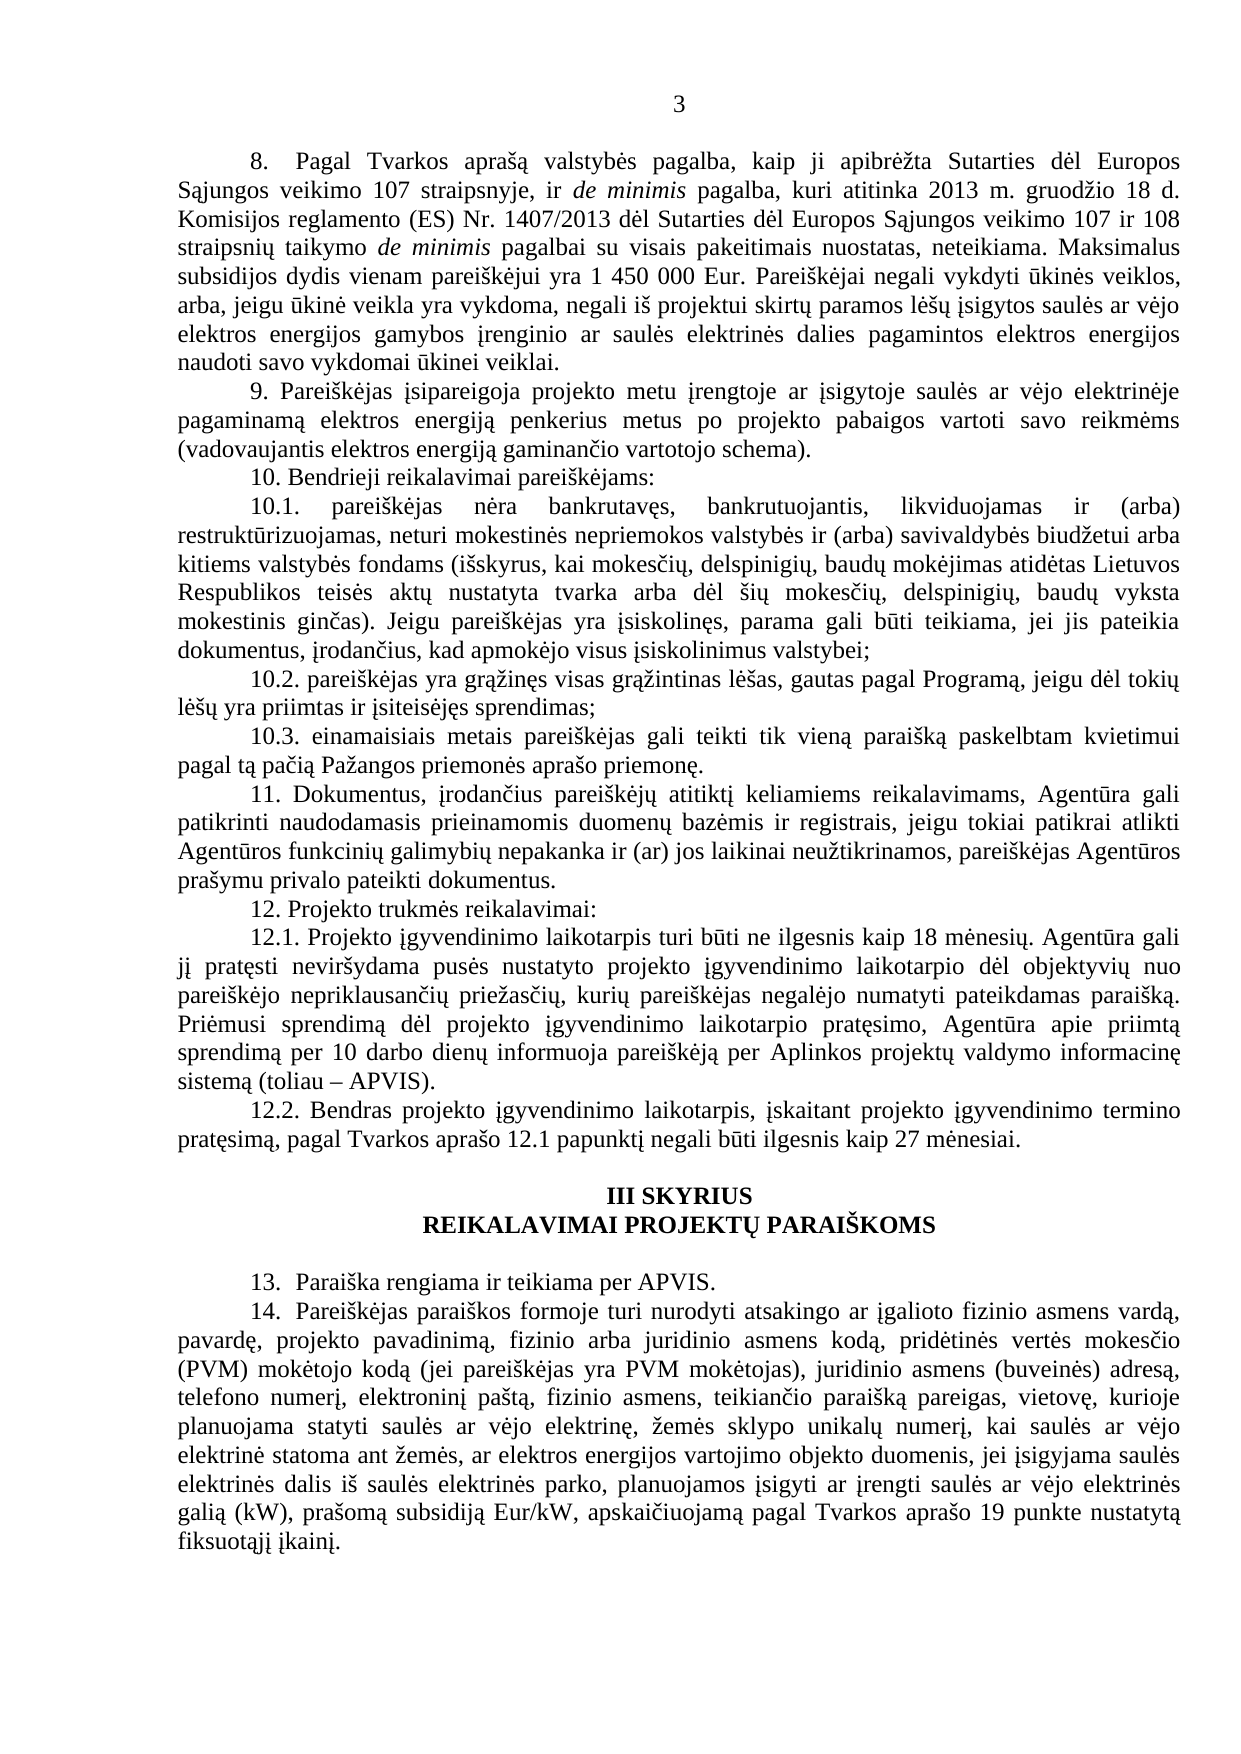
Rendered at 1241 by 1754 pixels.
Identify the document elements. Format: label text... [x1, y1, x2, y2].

text REIKALAVIMAI PROJEKTŲ PARAIŠKOMS [177, 1210, 1181, 1239]
text 12.1. Projekto įgyvendinimo laikotarpis turi būti ne ilgesnis kaip 18 mėnesių. Agentūra gali jį pratęsti neviršydama pusės nustatyto projekto įgyvendinimo laikotarpio dėl objektyvių nuo pareiškėjo nepriklausančių priežasčių, kurių pareiškėjas negalėjo numatyti pateikdamas paraišką. Priėmusi sprendimą dėl projekto įgyvendinimo laikotarpio pratęsimo, Agentūra apie priimtą sprendimą per 10 darbo dienų informuoja pareiškėją per Aplinkos projektų valdymo informacinę sistemą (toliau – APVIS). [177, 922, 1181, 1095]
text 10.3. einamaisiais metais pareiškėjas gali teikti tik vieną paraišką paskelbtam kvietimui pagal tą pačią Pažangos priemonės aprašo priemonę. [177, 721, 1181, 779]
text 13. Paraiška rengiama ir teikiama per APVIS. [177, 1267, 1181, 1296]
text III SKYRIUS [177, 1181, 1181, 1210]
text 8. Pagal Tvarkos aprašą valstybės pagalba, kaip ji apibrėžta Sutarties dėl Europos Sąjungos veikimo 107 straipsnyje, ir de minimis pagalba, kuri atitinka 2013 m. gruodžio 18 d. Komisijos reglamento (ES) Nr. 1407/2013 dėl Sutarties dėl Europos Sąjungos veikimo 107 ir 108 straipsnių taikymo de minimis pagalbai su visais pakeitimais nuostatas, neteikiama. Maksimalus subsidijos dydis vienam pareiškėjui yra 1 450 000 Eur. Pareiškėjai negali vykdyti ūkinės veiklos, arba, jeigu ūkinė veikla yra vykdoma, negali iš projektui skirtų paramos lėšų įsigytos saulės ar vėjo elektros energijos gamybos įrenginio ar saulės elektrinės dalies pagamintos elektros energijos naudoti savo vykdomai ūkinei veiklai. [177, 146, 1181, 376]
text 11. Dokumentus, įrodančius pareiškėjų atitiktį keliamiems reikalavimams, Agentūra gali patikrinti naudodamasis prieinamomis duomenų bazėmis ir registrais, jeigu tokiai patikrai atlikti Agentūros funkcinių galimybių nepakanka ir (ar) jos laikinai neužtikrinamos, pareiškėjas Agentūros prašymu privalo pateikti dokumentus. [177, 779, 1181, 894]
text 12.2. Bendras projekto įgyvendinimo laikotarpis, įskaitant projekto įgyvendinimo termino pratęsimą, pagal Tvarkos aprašo 12.1 papunktį negali būti ilgesnis kaip 27 mėnesiai. [177, 1095, 1181, 1152]
text 9. Pareiškėjas įsipareigoja projekto metu įrengtoje ar įsigytoje saulės ar vėjo elektrinėje pagaminamą elektros energiją penkerius metus po projekto pabaigos vartoti savo reikmėms (vadovaujantis elektros energiją gaminančio vartotojo schema). [177, 376, 1181, 462]
text 10.2. pareiškėjas yra grąžinęs visas grąžintinas lėšas, gautas pagal Programą, jeigu dėl tokių lėšų yra priimtas ir įsiteisėjęs sprendimas; [177, 664, 1181, 721]
text 12. Projekto trukmės reikalavimai: [177, 894, 1181, 922]
text 14. Pareiškėjas paraiškos formoje turi nurodyti atsakingo ar įgalioto fizinio asmens vardą, pavardę, projekto pavadinimą, fizinio arba juridinio asmens kodą, pridėtinės vertės mokesčio (PVM) mokėtojo kodą (jei pareiškėjas yra PVM mokėtojas), juridinio asmens (buveinės) adresą, telefono numerį, elektroninį paštą, fizinio asmens, teikiančio paraišką pareigas, vietovę, kurioje planuojama statyti saulės ar vėjo elektrinę, žemės sklypo unikalų numerį, kai saulės ar vėjo elektrinė statoma ant žemės, ar elektros energijos vartojimo objekto duomenis, jei įsigyjama saulės elektrinės dalis iš saulės elektrinės parko, planuojamos įsigyti ar įrengti saulės ar vėjo elektrinės galią (kW), prašomą subsidiją Eur/kW, apskaičiuojamą pagal Tvarkos aprašo 19 punkte nustatytą fiksuotąjį įkainį. [177, 1296, 1181, 1555]
text 10.1. pareiškėjas nėra bankrutavęs, bankrutuojantis, likviduojamas ir (arba) restruktūrizuojamas, neturi mokestinės nepriemokos valstybės ir (arba) savivaldybės biudžetui arba kitiems valstybės fondams (išskyrus, kai mokesčių, delspinigių, baudų mokėjimas atidėtas Lietuvos Respublikos teisės aktų nustatyta tvarka arba dėl šių mokesčių, delspinigių, baudų vyksta mokestinis ginčas). Jeigu pareiškėjas yra įsiskolinęs, parama gali būti teikiama, jei jis pateikia dokumentus, įrodančius, kad apmokėjo visus įsiskolinimus valstybei; [177, 491, 1181, 664]
text 10. Bendrieji reikalavimai pareiškėjams: [177, 462, 1181, 491]
